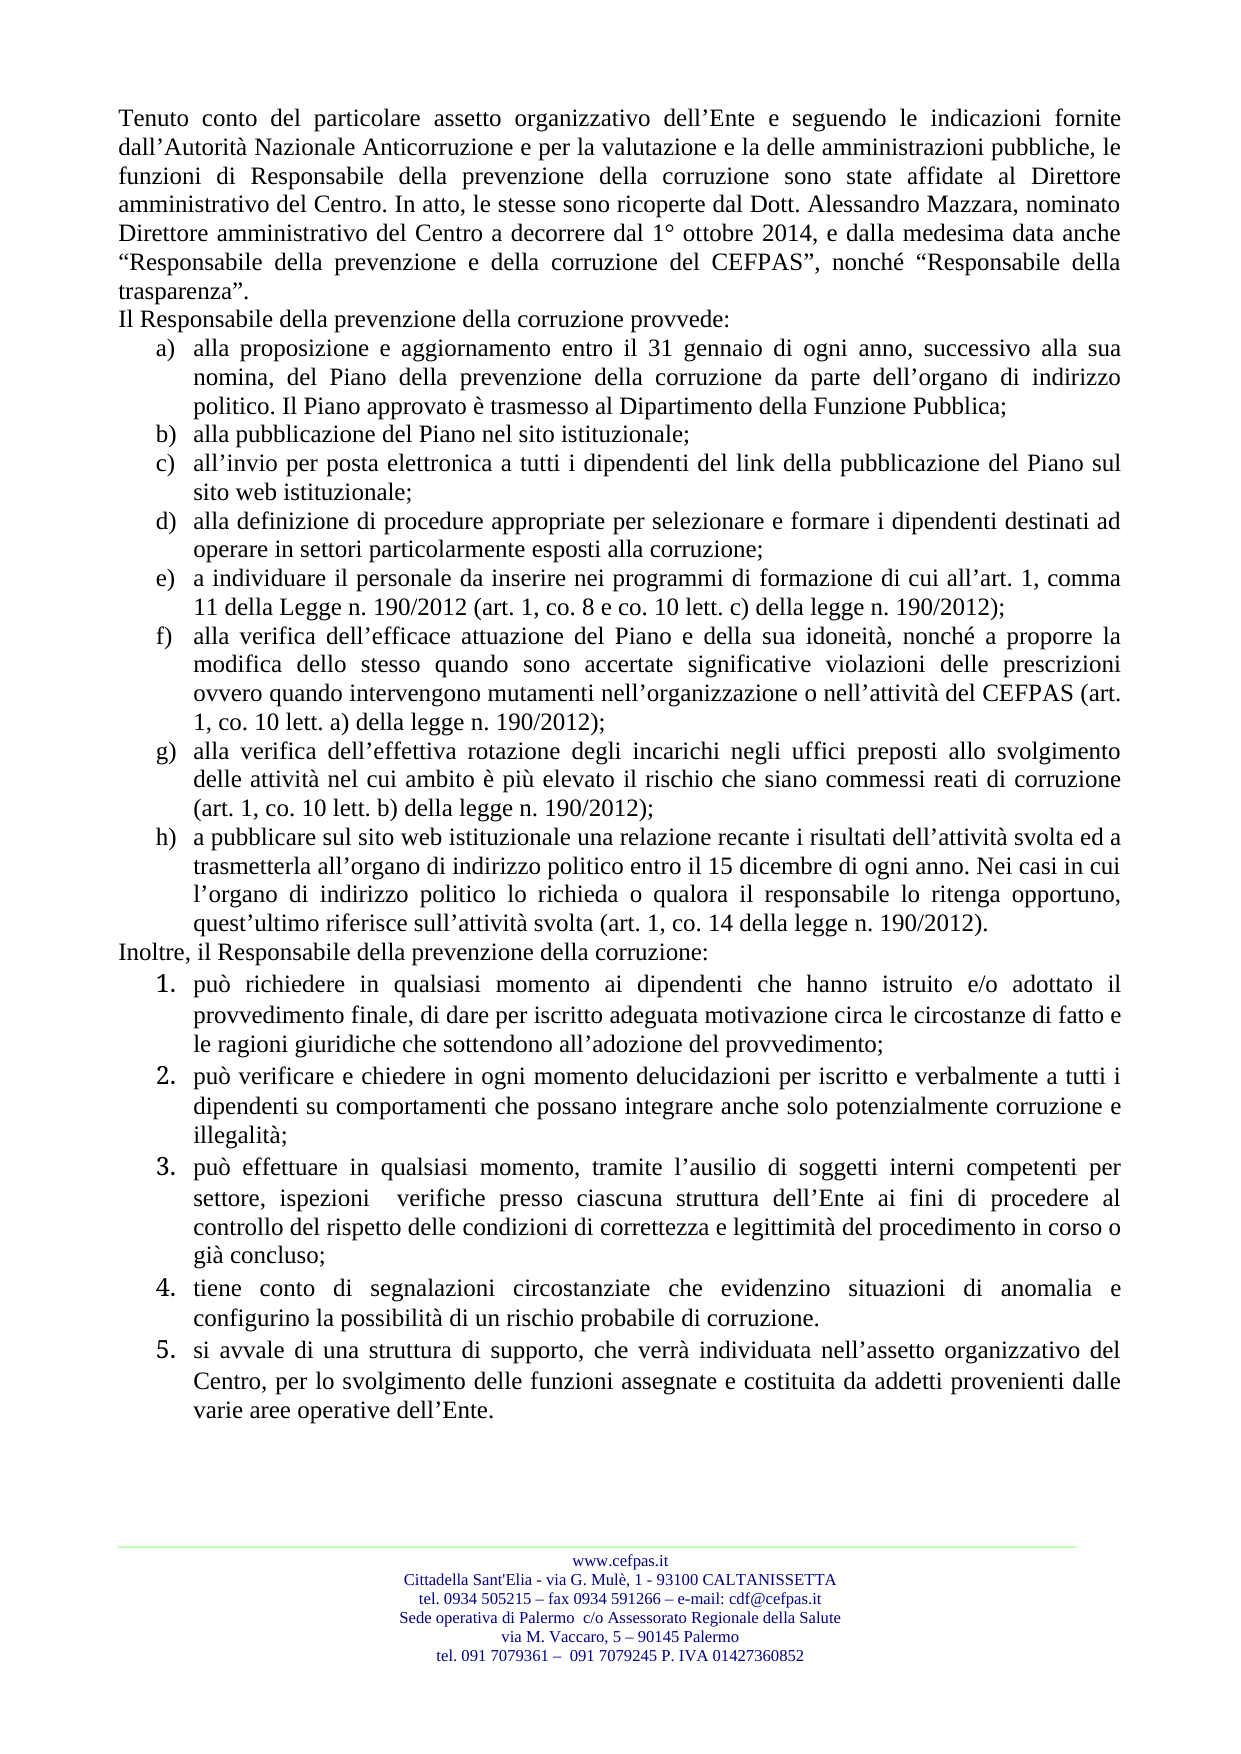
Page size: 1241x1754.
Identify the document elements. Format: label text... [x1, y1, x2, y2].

list alla proposizione e aggiornamento entro il 31 gennaio di ogni anno, successivo alla sua nomina, del Piano della prevenzione della corruzione da parte dell’organo di indirizzo politico. Il Piano approvato è trasmesso al Dipartimento della Funzione Pubblica; [156, 333, 1122, 419]
list si avvale di una struttura di supporto, che verrà individuata nell’assetto organizzativo del Centro, per lo svolgimento delle funzioni assegnate e costituita da addetti provenienti dalle varie aree operative dell’Ente. [156, 1332, 1122, 1424]
list a pubblicare sul sito web istituzionale una relazione recante i risultati dell’attività svolta ed a trasmetterla all’organo di indirizzo politico entro il 15 dicembre di ogni anno. Nei casi in cui l’organo di indirizzo politico lo richieda o qualora il responsabile lo ritenga opportuno, quest’ultimo riferisce sull’attività svolta (art. 1, co. 14 della legge n. 190/2012). [156, 822, 1122, 937]
list può richiedere in qualsiasi momento ai dipendenti che hanno istruito e/o adottato il provvedimento finale, di dare per iscritto adeguata motivazione circa le circostanze di fatto e le ragioni giuridiche che sottendono all’adozione del provvedimento; [156, 966, 1122, 1057]
text Inoltre, il Responsabile della prevenzione della corruzione: [118, 937, 1122, 966]
text Tenuto conto del particolare assetto organizzativo dell’Ente e seguendo le indicazioni fornite dall’Autorità Nazionale Anticorruzione e per la valutazione e la delle amministrazioni pubbliche, le funzioni di Responsabile della prevenzione della corruzione sono state affidate al Direttore amministrativo del Centro. In atto, le stesse sono ricoperte dal Dott. Alessandro Mazzara, nominato Direttore amministrativo del Centro a decorrere dal 1° ottobre 2014, e dalla medesima data anche “Responsabile della prevenzione e della corruzione del CEFPAS”, nonché “Responsabile della trasparenza”. [118, 103, 1122, 304]
list alla definizione di procedure appropriate per selezionare e formare i dipendenti destinati ad operare in settori particolarmente esposti alla corruzione; [156, 506, 1122, 563]
list può verificare e chiedere in ogni momento delucidazioni per iscritto e verbalmente a tutti i dipendenti su comportamenti che possano integrare anche solo potenzialmente corruzione e illegalità; [156, 1057, 1122, 1149]
list a individuare il personale da inserire nei programmi di formazione di cui all’art. 1, comma 11 della Legge n. 190/2012 (art. 1, co. 8 e co. 10 lett. c) della legge n. 190/2012); [156, 563, 1122, 621]
list all’invio per posta elettronica a tutti i dipendenti del link della pubblicazione del Piano sul sito web istituzionale; [156, 448, 1122, 506]
list alla verifica dell’effettiva rotazione degli incarichi negli uffici preposti allo svolgimento delle attività nel cui ambito è più elevato il rischio che siano commessi reati di corruzione (art. 1, co. 10 lett. b) della legge n. 190/2012); [156, 736, 1122, 822]
list tiene conto di segnalazioni circostanziate che evidenzino situazioni di anomalia e configurino la possibilità di un rischio probabile di corruzione. [156, 1269, 1122, 1332]
list alla pubblicazione del Piano nel sito istituzionale; [156, 419, 1122, 448]
list può effettuare in qualsiasi momento, tramite l’ausilio di soggetti interni competenti per settore, ispezioni verifiche presso ciascuna struttura dell’Ente ai fini di procedere al controllo del rispetto delle condizioni di correttezza e legittimità del procedimento in corso o già concluso; [156, 1149, 1122, 1269]
list alla verifica dell’efficace attuazione del Piano e della sua idoneità, nonché a proporre la modifica dello stesso quando sono accertate significative violazioni delle prescrizioni ovvero quando intervengono mutamenti nell’organizzazione o nell’attività del CEFPAS (art. 1, co. 10 lett. a) della legge n. 190/2012); [156, 621, 1122, 736]
text Il Responsabile della prevenzione della corruzione provvede: [118, 304, 1122, 333]
